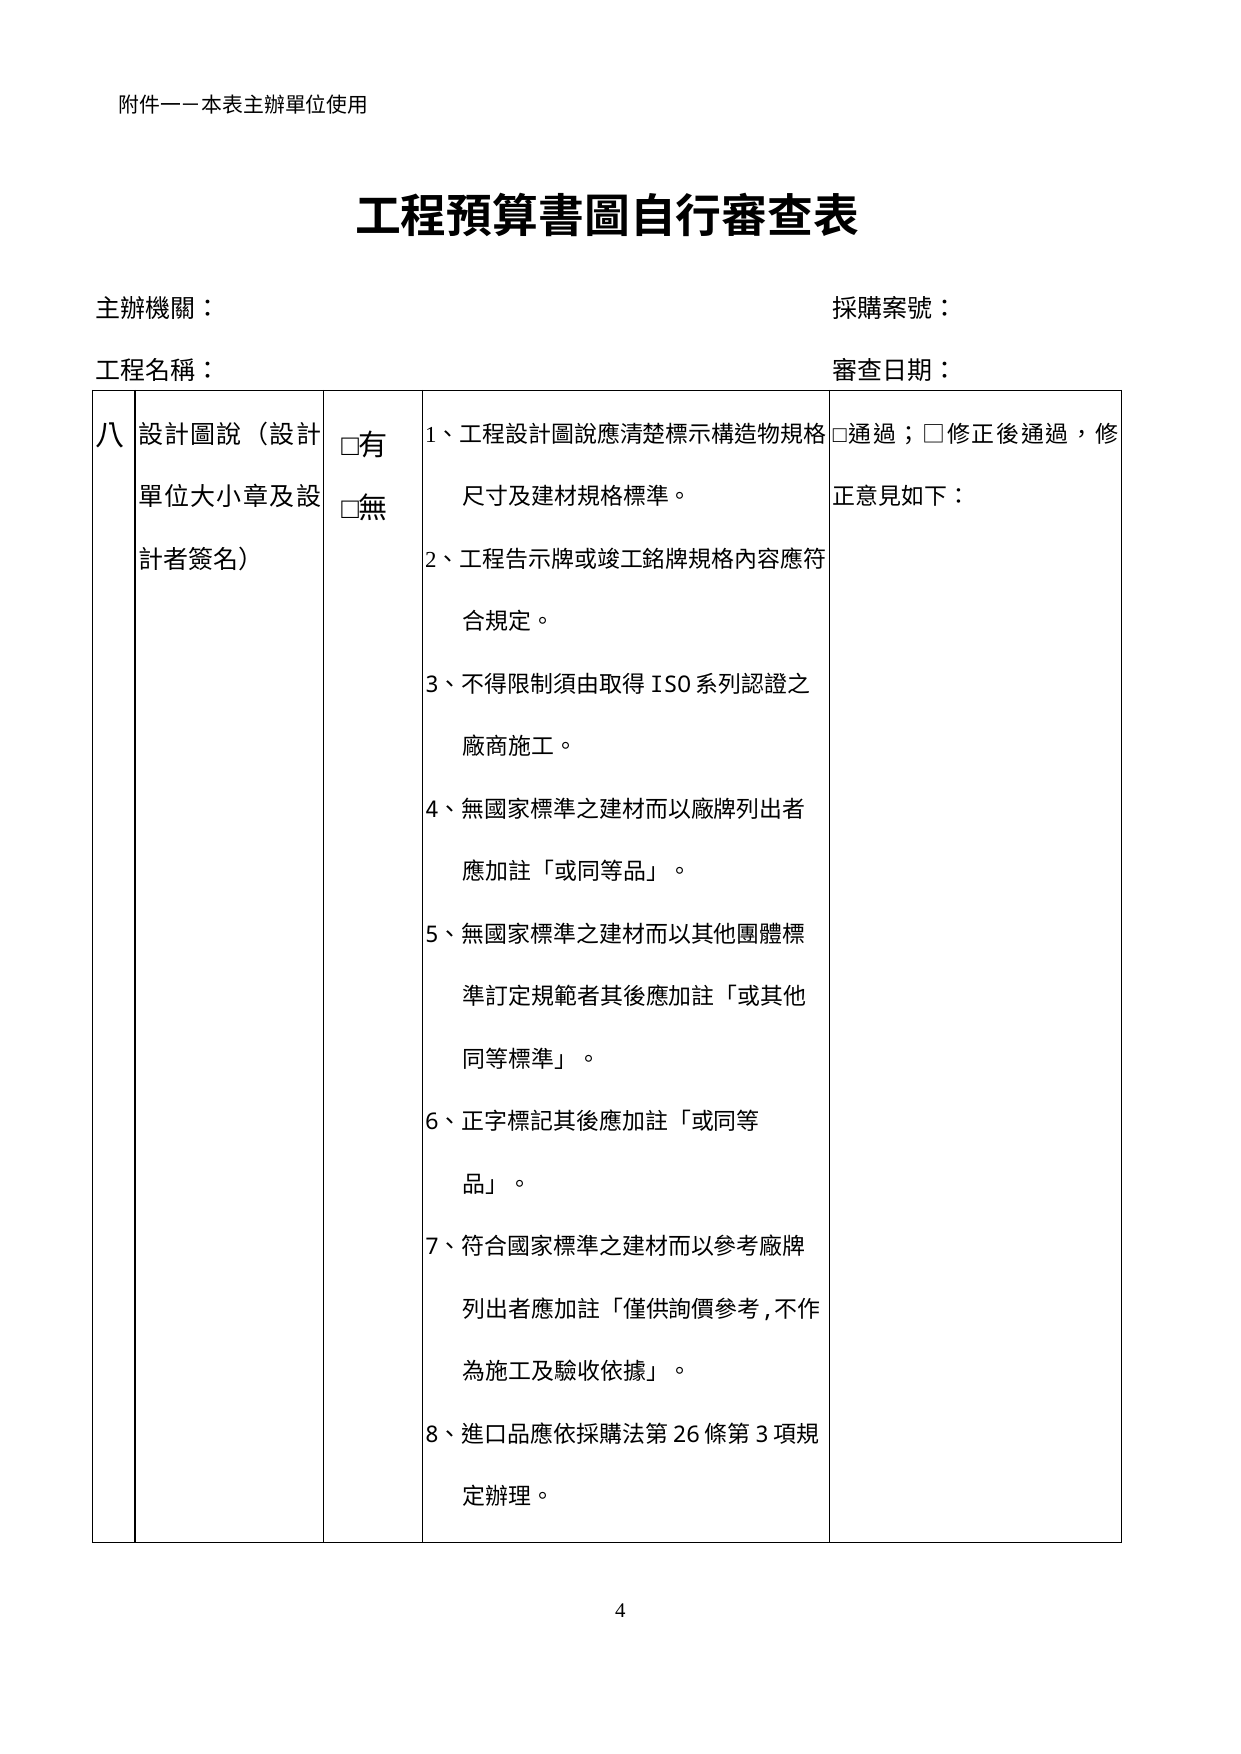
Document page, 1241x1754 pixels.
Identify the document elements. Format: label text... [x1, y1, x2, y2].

table_cell 採購案號： [830, 265, 1121, 327]
table_cell 工程名稱： [92, 327, 830, 390]
table_header 工程預算書圖自行審查表 [92, 140, 1121, 265]
table_cell 主辦機關： [92, 265, 830, 327]
table_cell 工程設計圖說應清楚標示構造物規格尺寸及建材規格標準。 工程告示牌或竣工銘牌規格內容應符合規定。 不得限制須由取得ISO系列認證之廠商施工。 無國家標準之建材而以廠牌列出者應加註「或同等品」。 無國家標準之建材而以其他團體標準訂定規範者其後應加註「或其他同等標準」。 正字標記其後應加註「或同等品」。 符合國家標準之建材而以參考廠牌列出者應加註「僅供詢價參考,不作為施工及驗收依據」。 進口品應依採購法第26條第3項規定辦理。 選用專屬權利建材，應依採購法第22條第1項第2款或第26條第3項及相關規定辦理。 訂定之技術規格有國際標準或CNS，其未能符合機關採購需求，須於招標文件載明其他標準 (例如 JIS、ACI、ASTM 等) 或訂定較嚴之規格者,應於圖說標明並依據政府採購法第二十六條執行注意事項第六點辦理。 工程內容是否需繪製大樣圖。 其他工程應注意事項。 [423, 391, 829, 1542]
table_cell 審查日期： [830, 327, 1121, 390]
table_cell 八 [93, 391, 134, 1542]
table_cell □通過；□修正後通過，修正意見如下： [830, 391, 1121, 1542]
table_cell □有 □無 [324, 391, 422, 1542]
table_cell 設計圖說（設計單位大小章及設計者簽名） [136, 391, 323, 1542]
